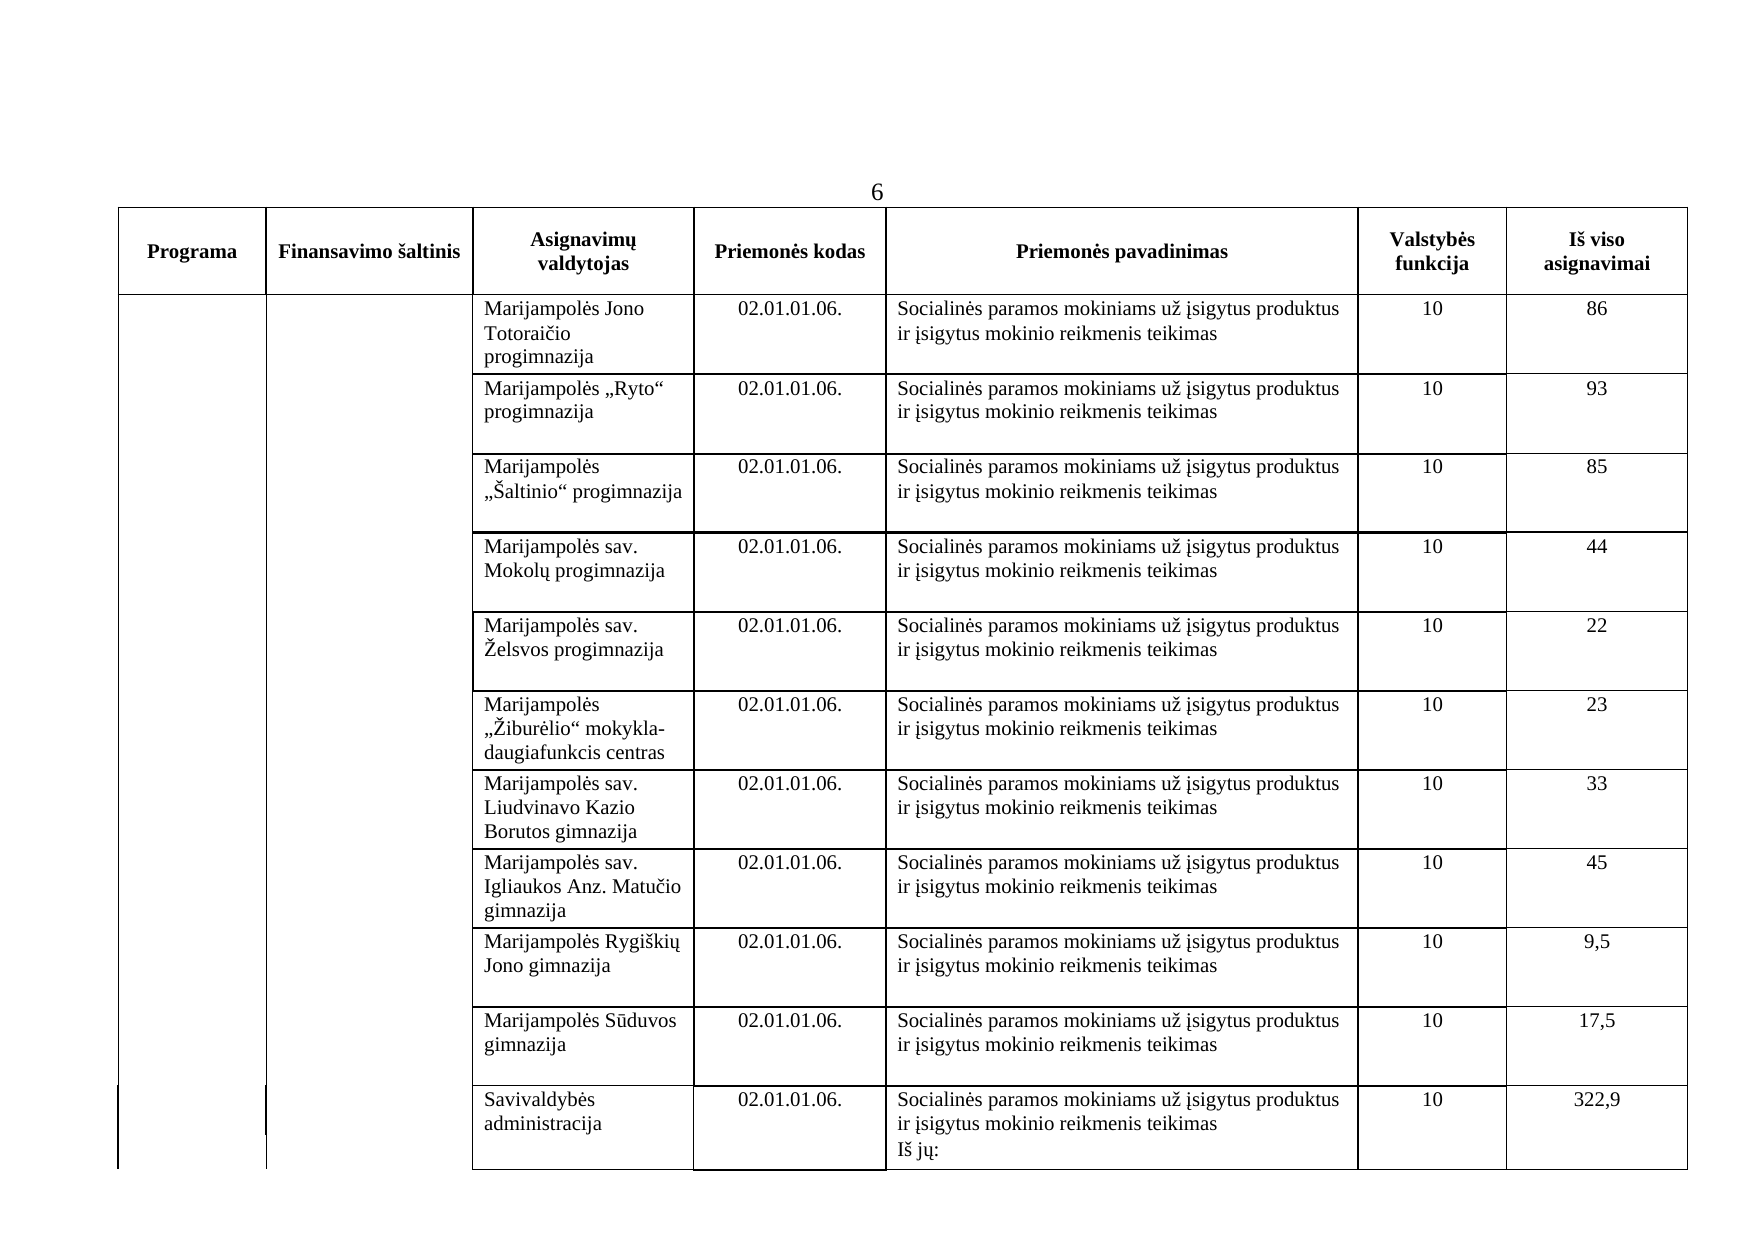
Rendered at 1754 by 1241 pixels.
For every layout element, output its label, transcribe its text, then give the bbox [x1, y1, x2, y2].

table_cell Marijampolės sav. Želsvos progimnazija [474, 613, 693, 689]
table_cell [267, 295, 472, 373]
table_header Asignavimų valdytojas [474, 208, 693, 294]
table_cell Socialinės paramos mokiniams už įsigytus produktus ir įsigytus mokinio reikmenis teikimas [887, 534, 1357, 611]
table_cell Socialinės paramos mokiniams už įsigytus produktus ir įsigytus mokinio reikmenis teikimas [887, 613, 1357, 689]
table_cell Socialinės paramos mokiniams už įsigytus produktus ir įsigytus mokinio reikmenis teikimas [887, 375, 1357, 452]
table_cell 02.01.01.06. [695, 455, 885, 531]
table_cell 10 [1359, 850, 1506, 927]
table_cell 17,5 [1507, 1007, 1687, 1085]
table_cell Savivaldybės administracija [473, 1086, 693, 1168]
table_cell 86 [1507, 295, 1687, 373]
table_cell 10 [1359, 295, 1506, 373]
table_cell 9,5 [1507, 928, 1687, 1006]
table_cell [267, 531, 472, 611]
table_cell Socialinės paramos mokiniams už įsigytus produktus ir įsigytus mokinio reikmenis teikimas [887, 929, 1357, 1006]
table_cell [267, 611, 472, 689]
table_cell Marijampolės sav. Liudvinavo Kazio Borutos gimnazija [473, 771, 693, 848]
table_cell 02.01.01.06. [694, 1087, 885, 1168]
table_cell [119, 1135, 266, 1168]
table_cell Socialinės paramos mokiniams už įsigytus produktus ir įsigytus mokinio reikmenis teikimas [887, 1008, 1357, 1085]
table_cell 10 [1359, 771, 1506, 848]
table_cell 02.01.01.06. [695, 771, 885, 848]
table_cell Marijampolės „Ryto“ progimnazija [473, 375, 693, 452]
table_cell 10 [1359, 929, 1506, 1006]
table_header Iš viso asignavimai [1507, 208, 1687, 294]
table_cell 85 [1507, 454, 1687, 531]
table_cell 10 [1359, 375, 1506, 452]
table_cell [1507, 1135, 1687, 1168]
table_cell 02.01.01.06. [695, 929, 885, 1006]
table_cell Marijampolės Jono Totoraičio progimnazija [473, 295, 693, 373]
table_cell 02.01.01.06. [695, 1008, 885, 1085]
table_cell Socialinės paramos mokiniams už įsigytus produktus ir įsigytus mokinio reikmenis teikimas [887, 295, 1357, 373]
table_header Programa [119, 208, 265, 294]
table_cell Socialinės paramos mokiniams už įsigytus produktus ir įsigytus mokinio reikmenis teikimas [887, 850, 1357, 927]
table_cell Marijampolės Sūduvos gimnazija [473, 1008, 693, 1085]
table_cell 322,9 [1507, 1086, 1687, 1135]
table_cell 02.01.01.06. [695, 613, 885, 689]
table_cell [119, 1006, 266, 1085]
table_cell 02.01.01.06. [695, 375, 885, 452]
table_cell 22 [1507, 612, 1687, 689]
table_cell [267, 373, 472, 531]
table_cell Marijampolės sav. Igliaukos Anz. Matučio gimnazija [473, 850, 693, 927]
table_cell 02.01.01.06. [695, 534, 885, 611]
table_cell 10 [1359, 534, 1506, 611]
table_cell Iš jų: [887, 1135, 1357, 1168]
table_cell 44 [1507, 533, 1687, 611]
table_cell 45 [1507, 849, 1687, 927]
table_cell [267, 690, 472, 1006]
table_cell Marijampolės „Žiburėlio“ mokykla-daugiafunkcis centras [473, 692, 693, 769]
table_cell 02.01.01.06. [695, 692, 885, 769]
table_cell [119, 373, 266, 531]
table_header Priemonės pavadinimas [887, 208, 1357, 294]
table_cell 02.01.01.06. [695, 850, 885, 927]
table_cell [119, 531, 266, 1006]
table_cell [119, 1085, 265, 1135]
table_header Priemonės kodas [695, 208, 885, 294]
table_cell 33 [1507, 770, 1687, 848]
table_cell 10 [1359, 1087, 1506, 1168]
table_cell 10 [1359, 692, 1506, 769]
table_cell Socialinės paramos mokiniams už įsigytus produktus ir įsigytus mokinio reikmenis teikimas [887, 455, 1357, 531]
table_cell [119, 295, 266, 373]
table_cell Marijampolės sav. Mokolų progimnazija [473, 534, 693, 611]
table_cell 93 [1507, 374, 1687, 452]
table_cell Marijampolės Rygiškių Jono gimnazija [473, 929, 693, 1006]
table_cell 23 [1507, 691, 1687, 769]
table_cell Socialinės paramos mokiniams už įsigytus produktus ir įsigytus mokinio reikmenis teikimas [887, 1087, 1357, 1135]
table_cell 02.01.01.06. [695, 295, 885, 373]
table_cell [267, 1085, 472, 1135]
table_header Valstybės funkcija [1359, 208, 1506, 294]
table_cell 10 [1359, 1008, 1506, 1085]
table_cell Socialinės paramos mokiniams už įsigytus produktus ir įsigytus mokinio reikmenis teikimas [887, 692, 1357, 769]
table_cell 10 [1359, 613, 1506, 689]
table_cell [267, 1006, 472, 1085]
table_header Finansavimo šaltinis [267, 208, 472, 294]
table_cell Socialinės paramos mokiniams už įsigytus produktus ir įsigytus mokinio reikmenis teikimas [887, 771, 1357, 848]
table_cell [267, 1135, 472, 1168]
table_cell Marijampolės „Šaltinio“ progimnazija [473, 455, 693, 531]
table_cell 10 [1359, 455, 1506, 531]
